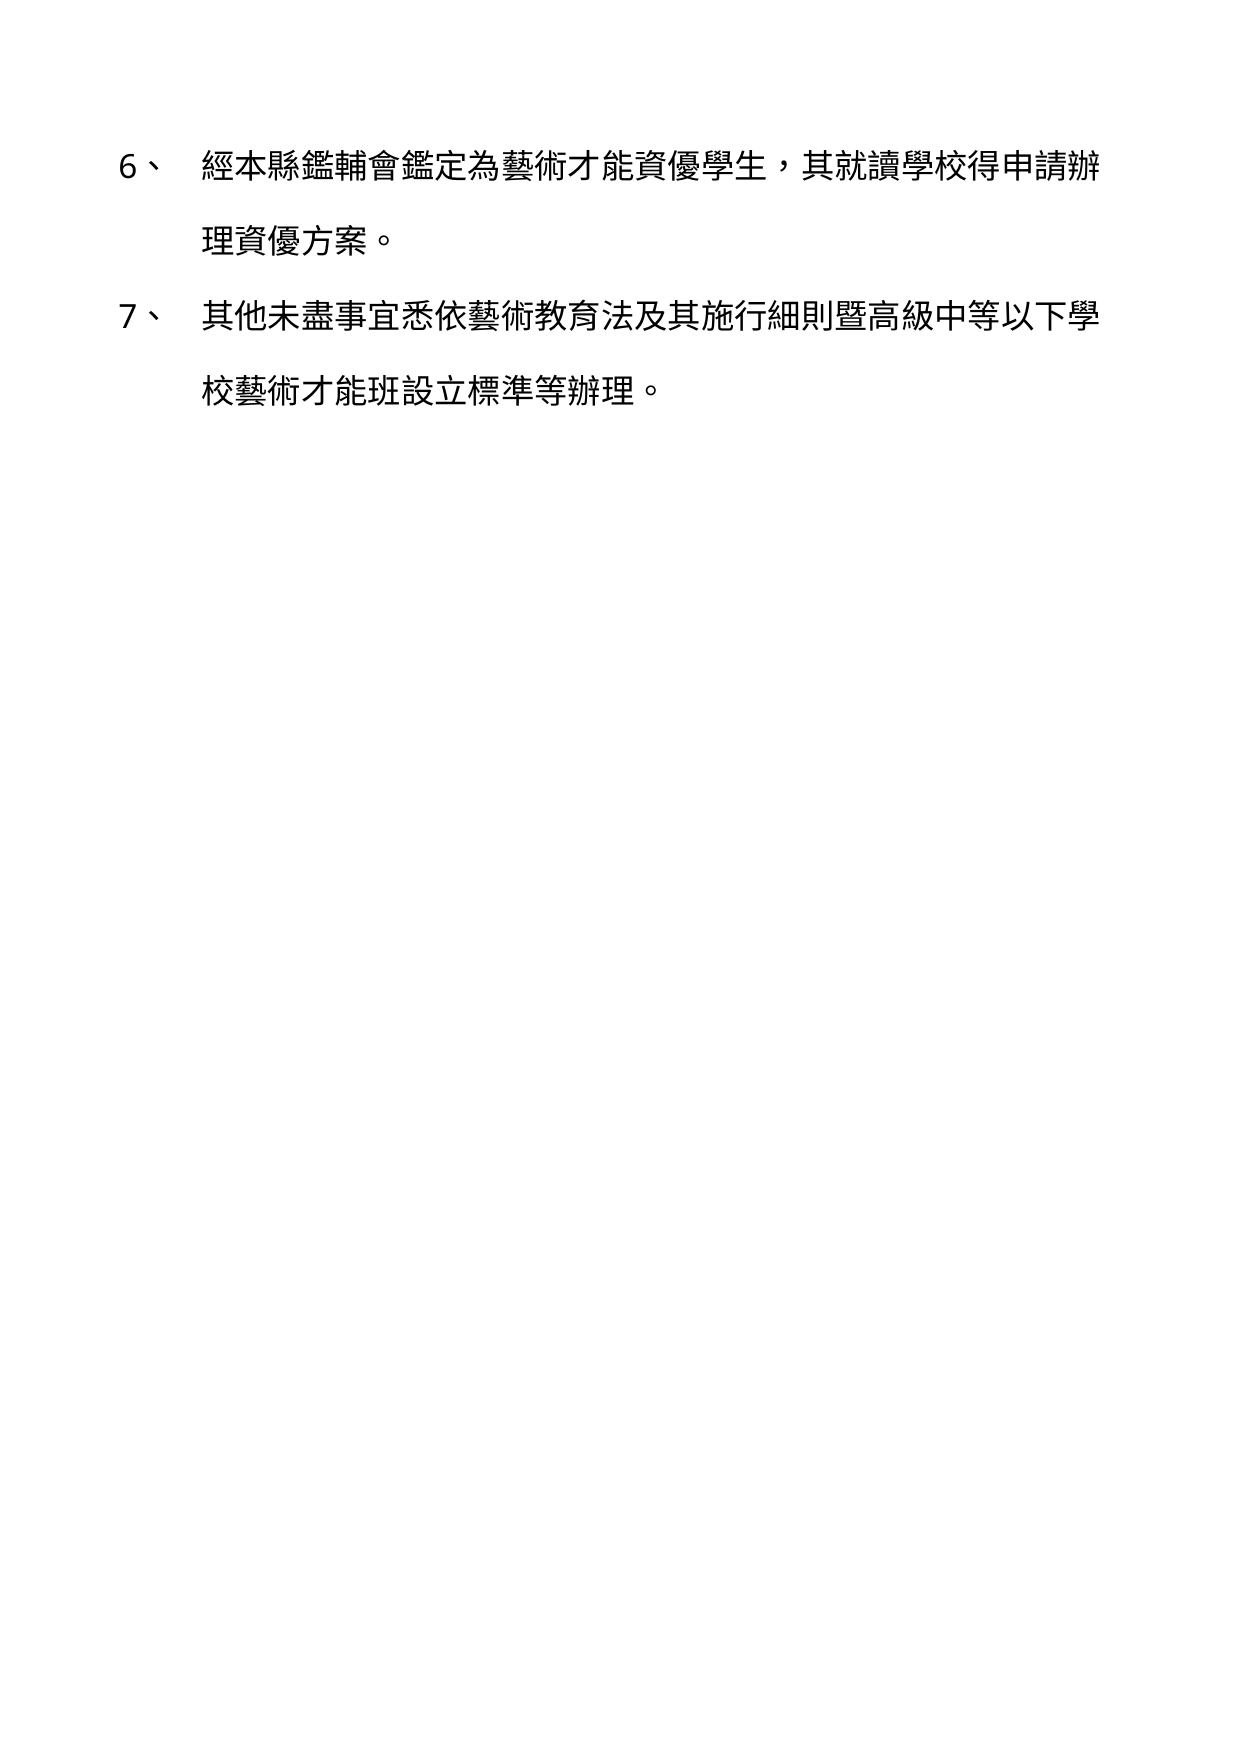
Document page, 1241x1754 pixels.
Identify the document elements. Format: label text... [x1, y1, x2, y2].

list 其他未盡事宜悉依藝術教育法及其施行細則暨高級中等以下學校藝術才能班設立標準等辦理。 [118, 277, 1122, 427]
list 經本縣鑑輔會鑑定為藝術才能資優學生，其就讀學校得申請辦理資優方案。 [118, 127, 1122, 277]
